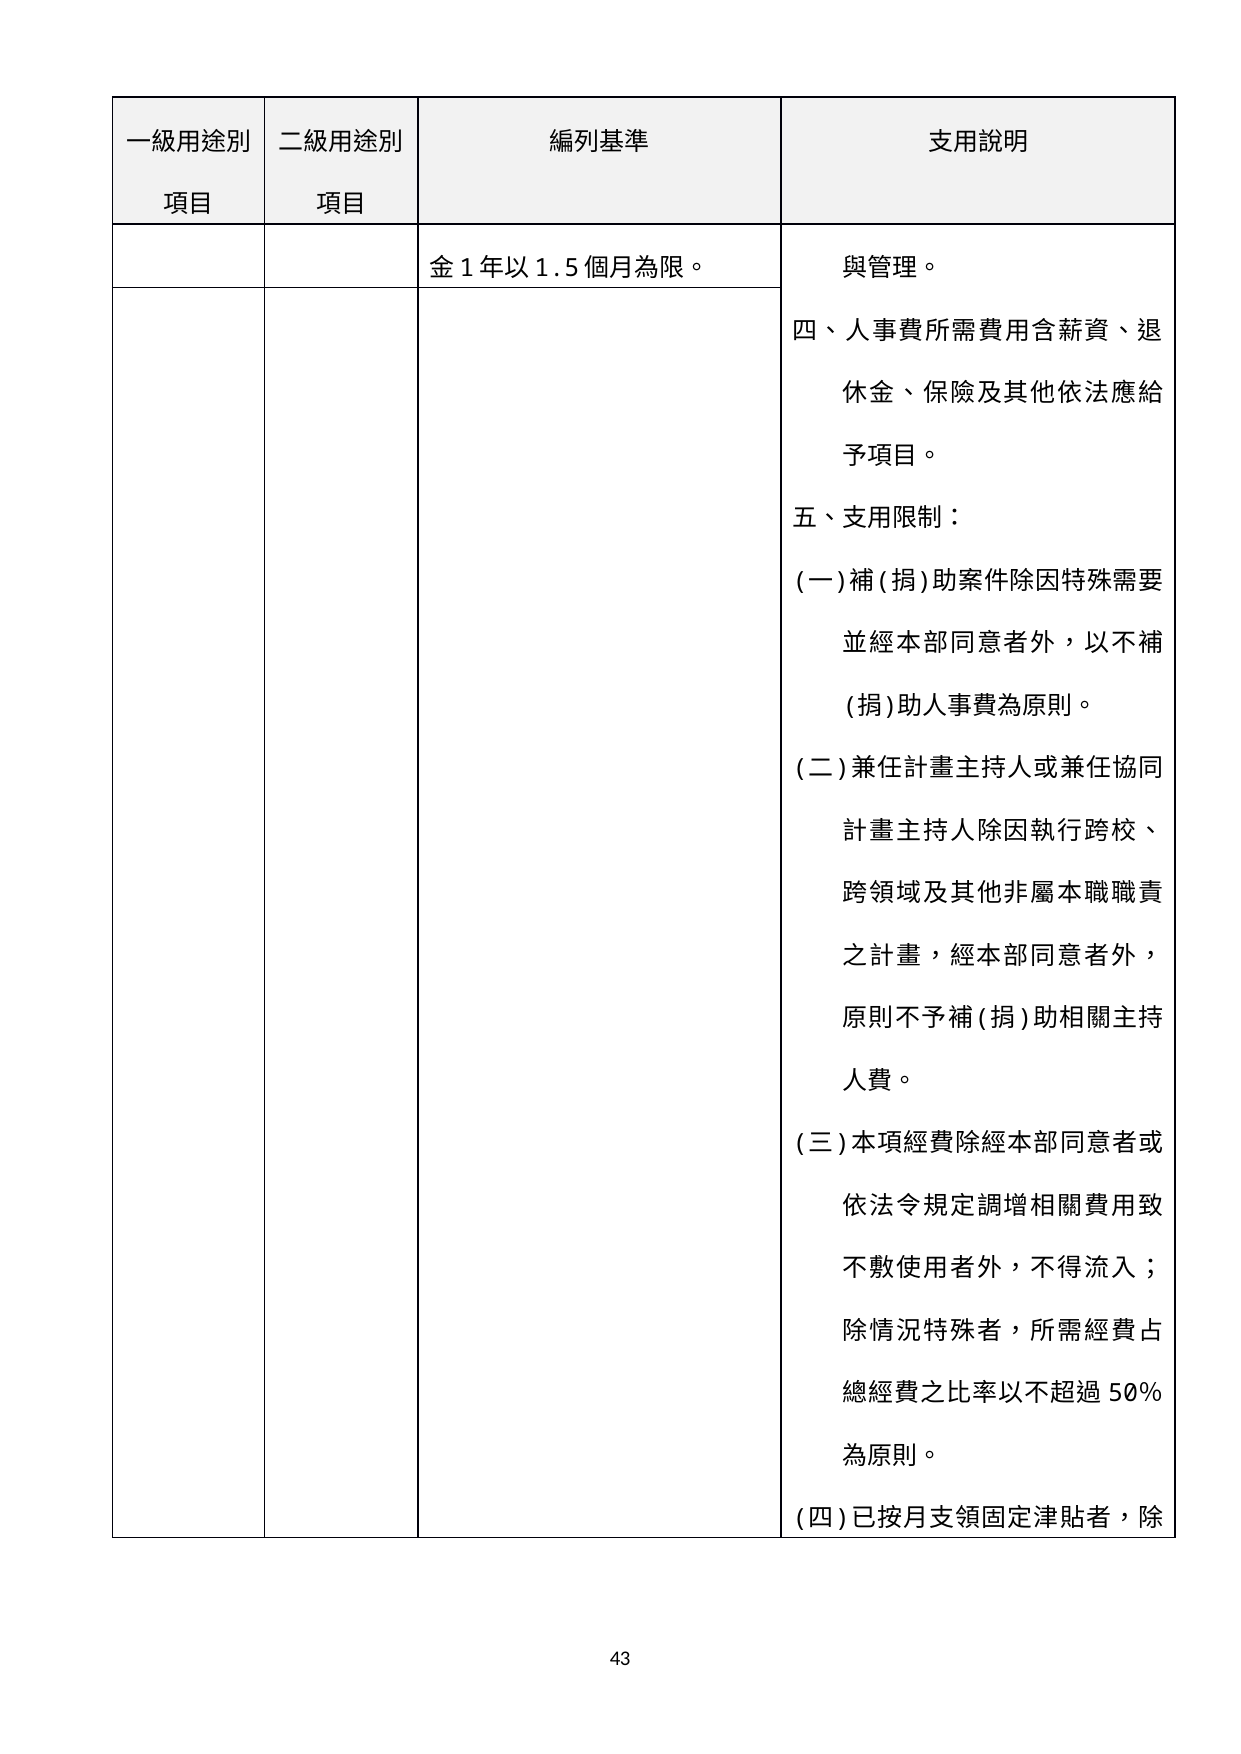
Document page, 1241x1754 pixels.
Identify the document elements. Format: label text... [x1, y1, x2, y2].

table_cell [265, 288, 417, 1537]
table_header 編列基準 [419, 98, 780, 223]
table_header 一級用途別項目 [113, 98, 264, 223]
table_cell [113, 288, 264, 1537]
table_cell [419, 288, 780, 1537]
table_cell 金1年以1.5個月為限。 [419, 225, 780, 287]
table_cell [265, 225, 417, 287]
table_header 支用說明 [782, 98, 1174, 223]
table_header 二級用途別項目 [265, 98, 417, 223]
table_cell [113, 225, 264, 287]
table_cell 與管理。 四、人事費所需費用含薪資、退休金、保險及其他依法應給予項目。 五、支用限制： (一)補(捐)助案件除因特殊需要並經本部同意者外，以不補(捐)助人事費為原則。 (二)兼任計畫主持人或兼任協同計畫主持人除因執行跨校、跨領域及其他非屬本職職責之計畫，經本部同意者外，原則不予補(捐)助相關主持人費。 (三)本項經費除經本部同意者或依法令規定調增相關費用致不敷使用者外，不得流入；除情況特殊者，所需經費占總經費之比率以不超過50％為原則。 (四)已按月支領固定津貼者，除 [782, 225, 1174, 1537]
